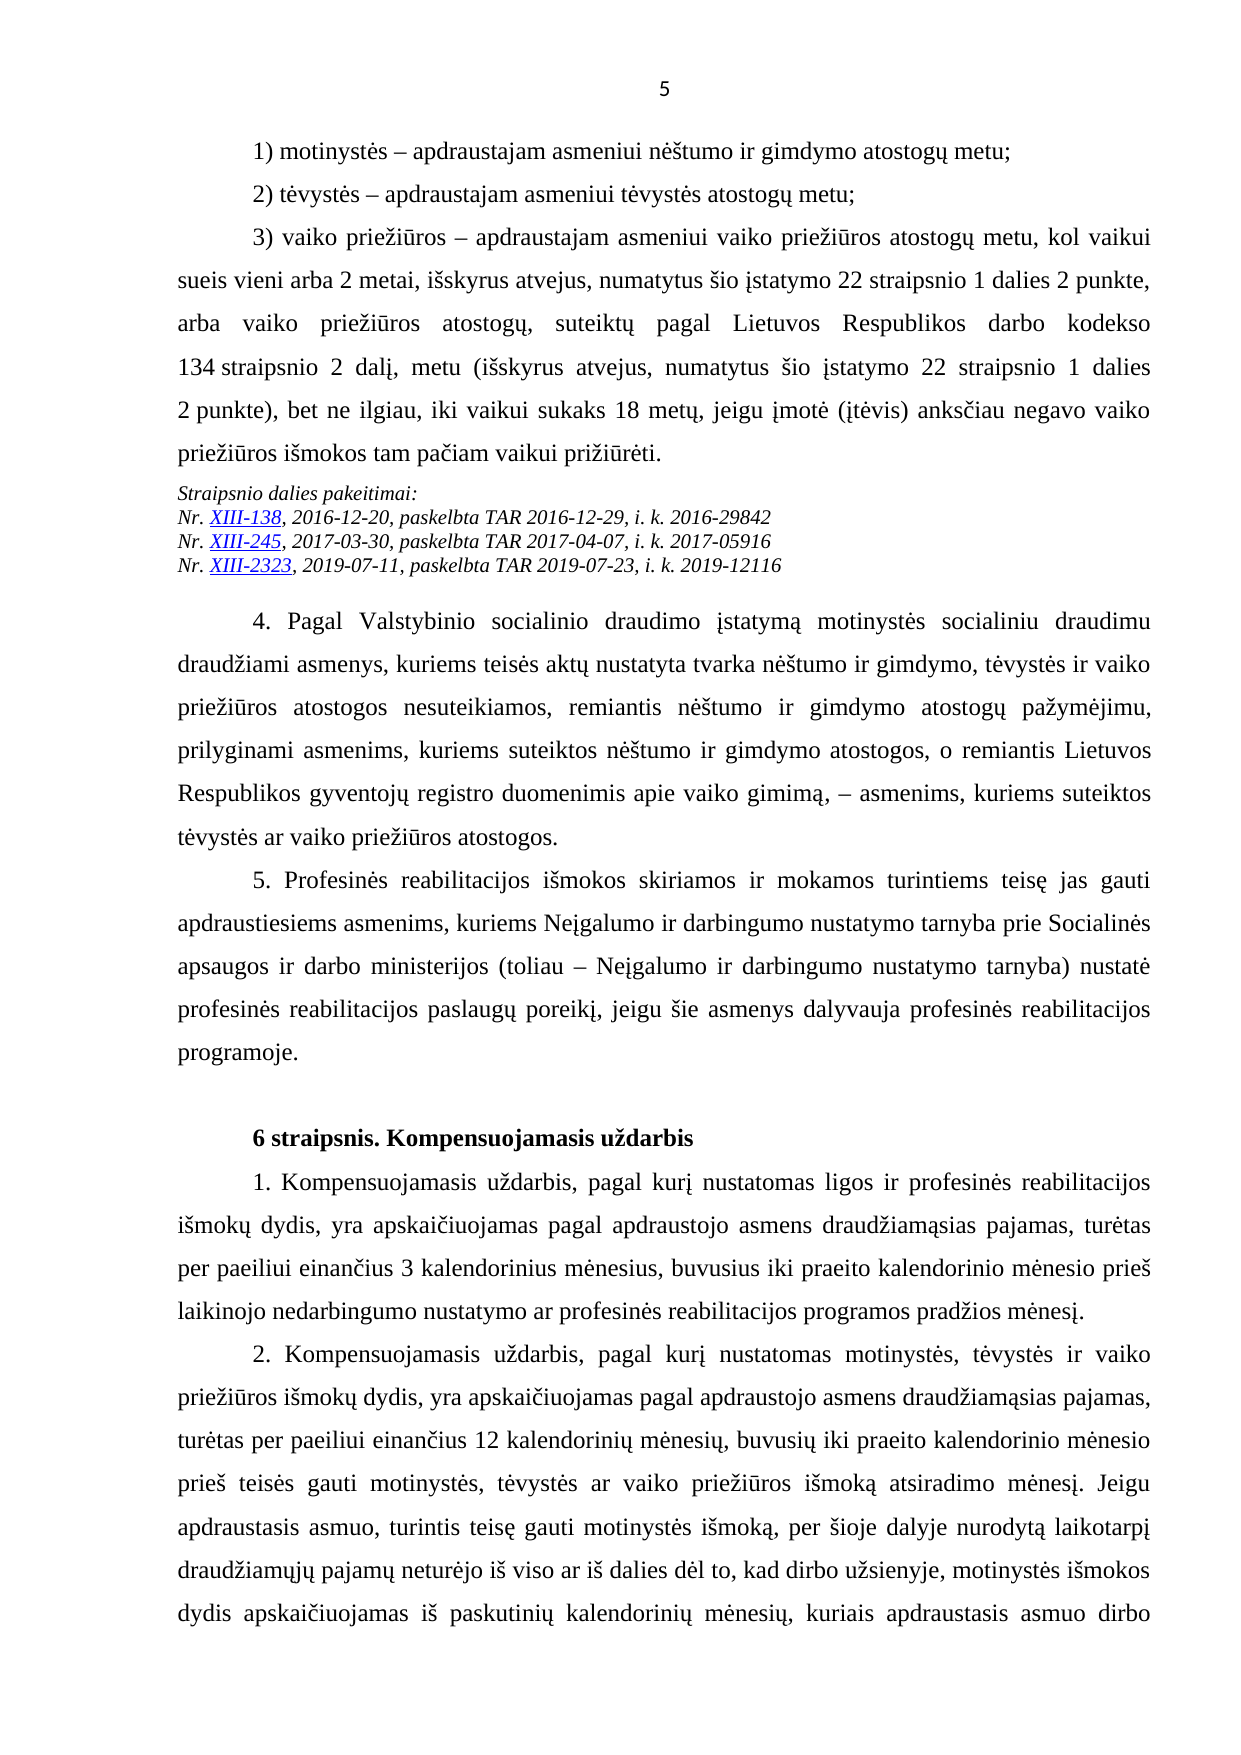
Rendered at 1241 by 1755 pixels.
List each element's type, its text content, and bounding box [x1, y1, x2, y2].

text 6 straipsnis. Kompensuojamasis uždarbis [177, 1123, 1152, 1152]
text 3) vaiko priežiūros – apdraustajam asmeniui vaiko priežiūros atostogų metu, kol vaikui sueis vieni arba 2 metai, išskyrus atvejus, numatytus šio įstatymo 22 straipsnio 1 dalies 2 punkte, arba vaiko priežiūros atostogų, suteiktų pagal Lietuvos Respublikos darbo kodekso 134 straipsnio 2 dalį, metu (išskyrus atvejus, numatytus šio įstatymo 22 straipsnio 1 dalies 2 punkte), bet ne ilgiau, iki vaikui sukaks 18 metų, jeigu įmotė (įtėvis) anksčiau negavo vaiko priežiūros išmokos tam pačiam vaikui prižiūrėti. [177, 222, 1152, 467]
text 4. Pagal Valstybinio socialinio draudimo įstatymą motinystės socialiniu draudimu draudžiami asmenys, kuriems teisės aktų nustatyta tvarka nėštumo ir gimdymo, tėvystės ir vaiko priežiūros atostogos nesuteikiamos, remiantis nėštumo ir gimdymo atostogų pažymėjimu, prilyginami asmenims, kuriems suteiktos nėštumo ir gimdymo atostogos, o remiantis Lietuvos Respublikos gyventojų registro duomenimis apie vaiko gimimą, – asmenims, kuriems suteiktos tėvystės ar vaiko priežiūros atostogos. [177, 606, 1152, 850]
text Nr. XIII-245, 2017-03-30, paskelbta TAR 2017-04-07, i. k. 2017-05916 [177, 529, 1152, 553]
text 2. Kompensuojamasis uždarbis, pagal kurį nustatomas motinystės, tėvystės ir vaiko priežiūros išmokų dydis, yra apskaičiuojamas pagal apdraustojo asmens draudžiamąsias pajamas, turėtas per paeiliui einančius 12 kalendorinių mėnesių, buvusių iki praeito kalendorinio mėnesio prieš teisės gauti motinystės, tėvystės ar vaiko priežiūros išmoką atsiradimo mėnesį. Jeigu apdraustasis asmuo, turintis teisę gauti motinystės išmoką, per šioje dalyje nurodytą laikotarpį draudžiamųjų pajamų neturėjo iš viso ar iš dalies dėl to, kad dirbo užsienyje, motinystės išmokos dydis apskaičiuojamas iš paskutinių kalendorinių mėnesių, kuriais apdraustasis asmuo dirbo [177, 1339, 1152, 1627]
text 5. Profesinės reabilitacijos išmokos skiriamos ir mokamos turintiems teisę jas gauti apdraustiesiems asmenims, kuriems Neįgalumo ir darbingumo nustatymo tarnyba prie Socialinės apsaugos ir darbo ministerijos (toliau – Neįgalumo ir darbingumo nustatymo tarnyba) nustatė profesinės reabilitacijos paslaugų poreikį, jeigu šie asmenys dalyvauja profesinės reabilitacijos programoje. [177, 865, 1152, 1066]
text 1. Kompensuojamasis uždarbis, pagal kurį nustatomas ligos ir profesinės reabilitacijos išmokų dydis, yra apskaičiuojamas pagal apdraustojo asmens draudžiamąsias pajamas, turėtas per paeiliui einančius 3 kalendorinius mėnesius, buvusius iki praeito kalendorinio mėnesio prieš laikinojo nedarbingumo nustatymo ar profesinės reabilitacijos programos pradžios mėnesį. [177, 1167, 1152, 1325]
text Nr. XIII-138, 2016-12-20, paskelbta TAR 2016-12-29, i. k. 2016-29842 [177, 505, 1152, 529]
text 2) tėvystės – apdraustajam asmeniui tėvystės atostogų metu; [177, 179, 1152, 208]
text Nr. XIII-2323, 2019-07-11, paskelbta TAR 2019-07-23, i. k. 2019-12116 [177, 553, 1152, 577]
text Straipsnio dalies pakeitimai: [177, 481, 1152, 505]
text 1) motinystės – apdraustajam asmeniui nėštumo ir gimdymo atostogų metu; [177, 136, 1152, 165]
